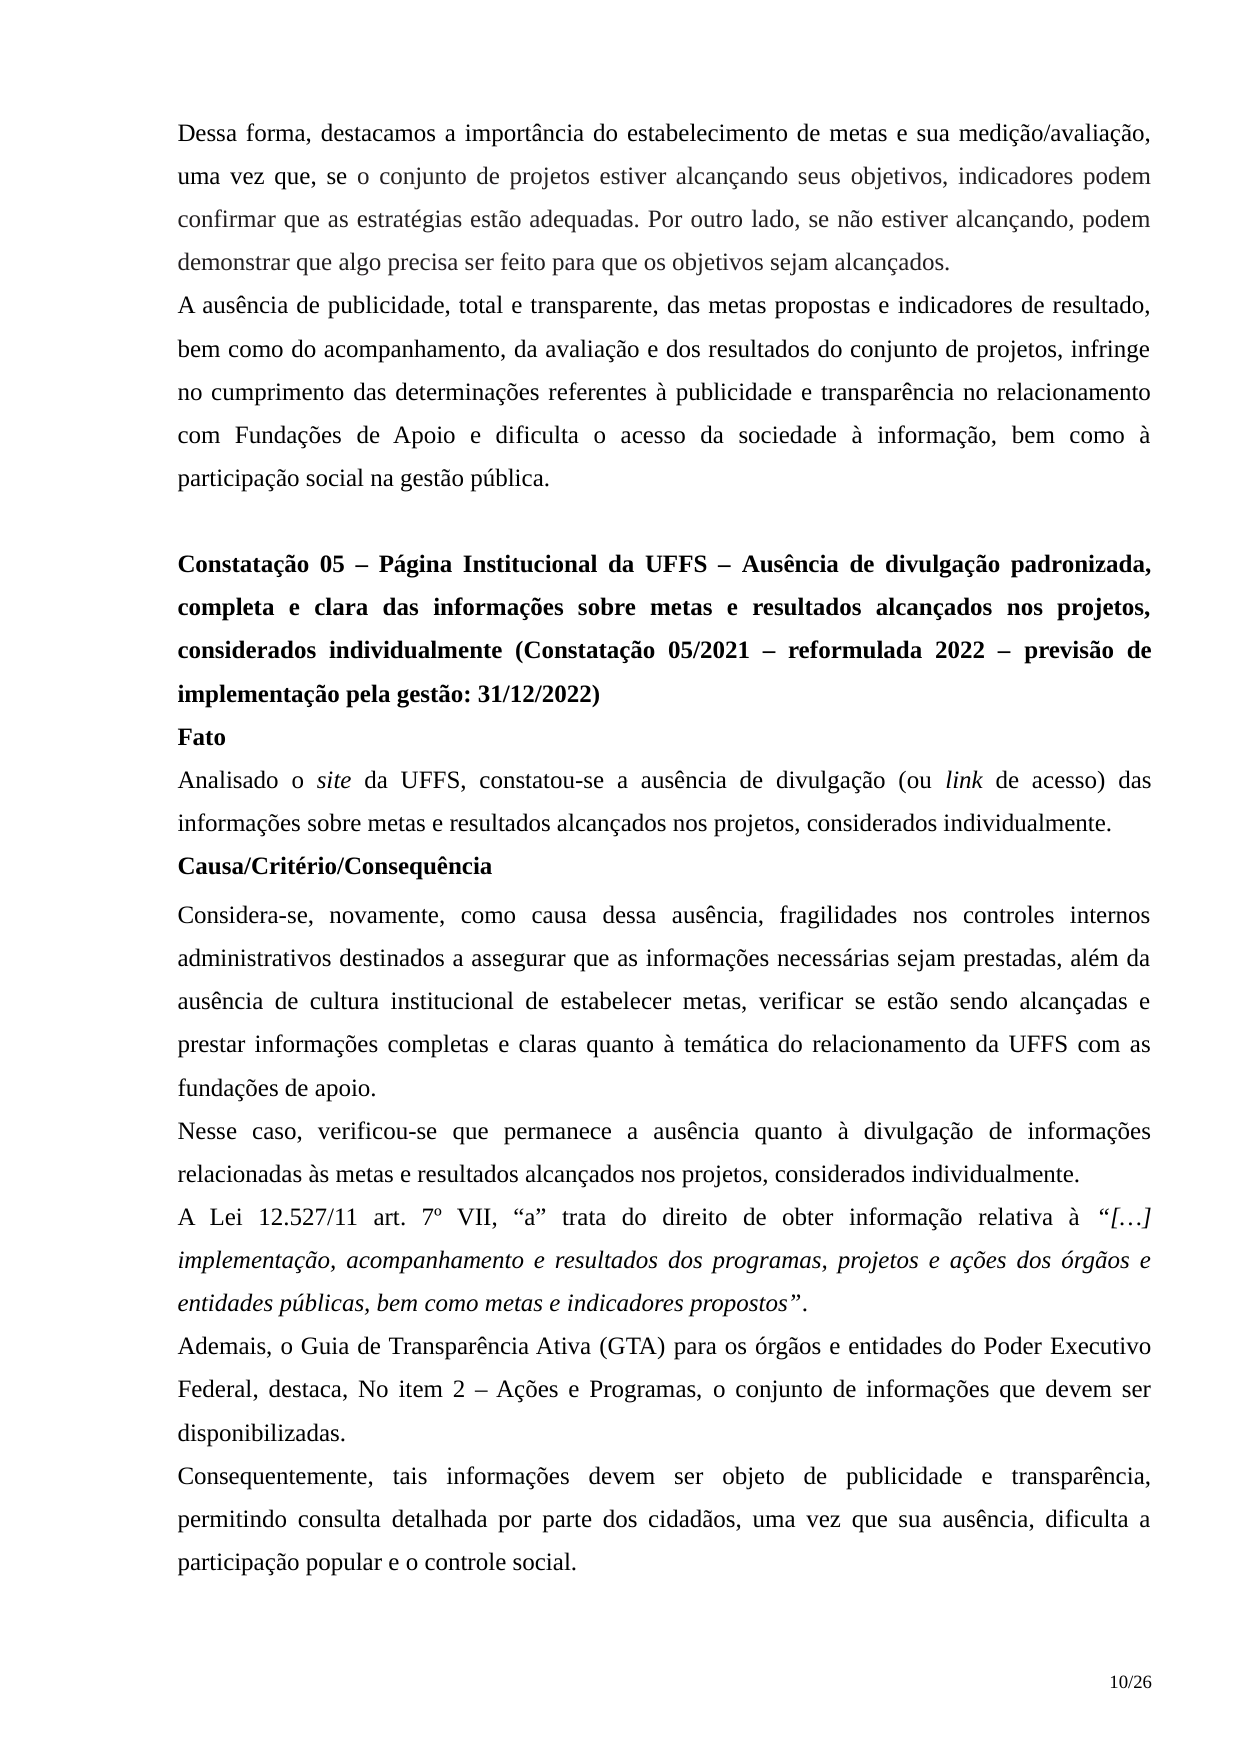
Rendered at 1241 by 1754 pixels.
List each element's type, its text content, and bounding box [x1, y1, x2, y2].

text Dessa forma, destacamos a importância do estabelecimento de metas e sua medição/avaliação, uma vez que, se o conjunto de projetos estiver alcançando seus objetivos, indicadores podem confirmar que as estratégias estão adequadas. Por outro lado, se não estiver alcançando, podem demonstrar que algo precisa ser feito para que os objetivos sejam alcançados. [177, 118, 1152, 276]
text A Lei 12.527/11 art. 7º VII, “a” trata do direito de obter informação relativa à “[…] implementação, acompanhamento e resultados dos programas, projetos e ações dos órgãos e entidades públicas, bem como metas e indicadores propostos”. [177, 1202, 1152, 1317]
text A ausência de publicidade, total e transparente, das metas propostas e indicadores de resultado, bem como do acompanhamento, da avaliação e dos resultados do conjunto de projetos, infringe no cumprimento das determinações referentes à publicidade e transparência no relacionamento com Fundações de Apoio e dificulta o acesso da sociedade à informação, bem como à participação social na gestão pública. [177, 291, 1152, 492]
text Analisado o site da UFFS, constatou-se a ausência de divulgação (ou link de acesso) das informações sobre metas e resultados alcançados nos projetos, considerados individualmente. [177, 765, 1152, 837]
text Ademais, o Guia de Transparência Ativa (GTA) para os órgãos e entidades do Poder Executivo Federal, destaca, No item 2 – Ações e Programas, o conjunto de informações que devem ser disponibilizadas. [177, 1331, 1152, 1446]
text Causa/Critério/Consequência [177, 851, 1152, 880]
text Constatação 05 – Página Institucional da UFFS – Ausência de divulgação padronizada, completa e clara das informações sobre metas e resultados alcançados nos projetos, considerados individualmente (Constatação 05/2021 – reformulada 2022 – previsão de implementação pela gestão: 31/12/2022) [177, 549, 1152, 707]
text Considera-se, novamente, como causa dessa ausência, fragilidades nos controles internos administrativos destinados a assegurar que as informações necessárias sejam prestadas, além da ausência de cultura institucional de estabelecer metas, verificar se estão sendo alcançadas e prestar informações completas e claras quanto à temática do relacionamento da UFFS com as fundações de apoio. [177, 900, 1152, 1101]
text Fato [177, 722, 1152, 751]
text Consequentemente, tais informações devem ser objeto de publicidade e transparência, permitindo consulta detalhada por parte dos cidadãos, uma vez que sua ausência, dificulta a participação popular e o controle social. [177, 1461, 1152, 1576]
text Nesse caso, verificou-se que permanece a ausência quanto à divulgação de informações relacionadas às metas e resultados alcançados nos projetos, considerados individualmente. [177, 1116, 1152, 1188]
